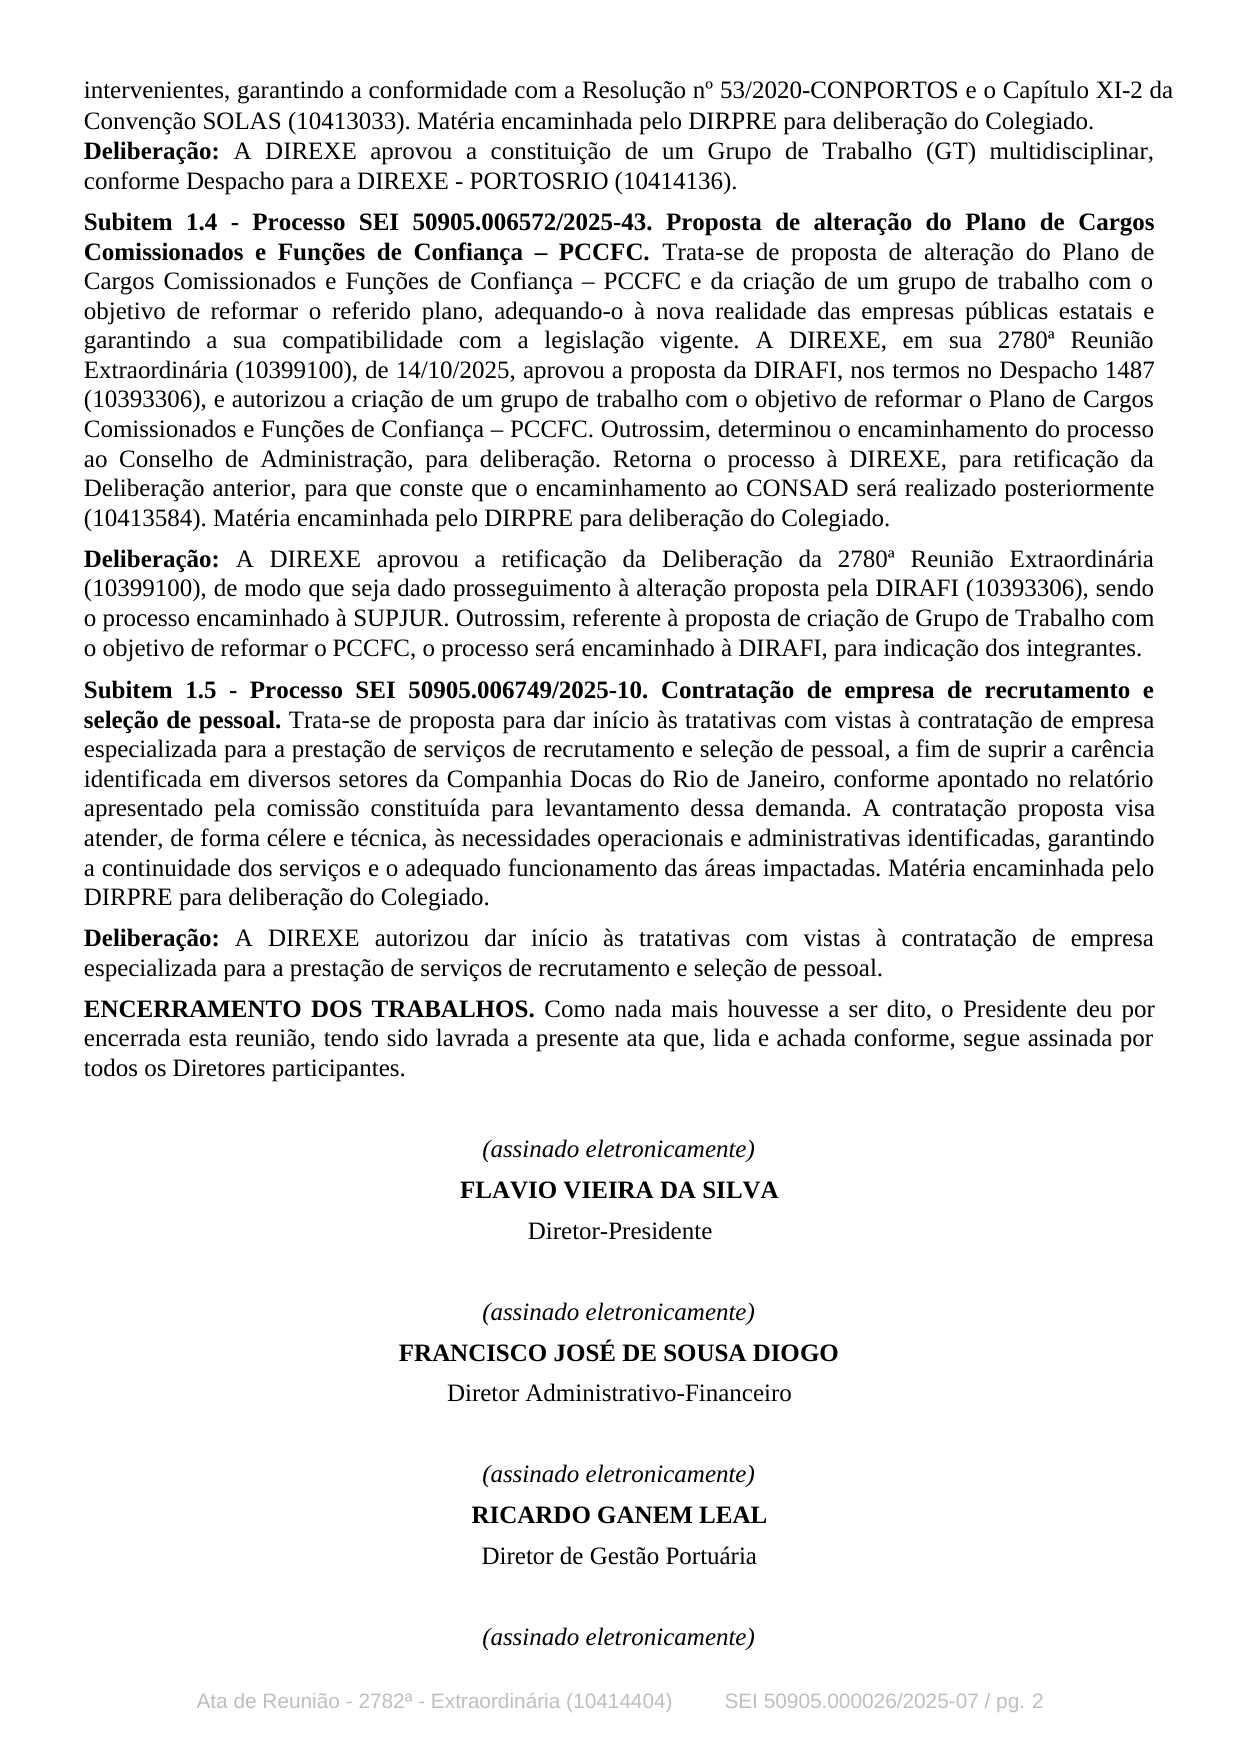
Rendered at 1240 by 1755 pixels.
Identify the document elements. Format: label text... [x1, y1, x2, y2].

text intervenientes, garantindo a conformidade com a Resolução nº 53/2020-CONPORTOS e o Capítulo XI-2 da Convenção SOLAS (10413033). Matéria encaminhada pelo DIRPRE para deliberação do Colegiado. [84, 75, 1175, 134]
text Deliberação: A DIREXE autorizou dar início às tratativas com vistas à contratação de empresa especializada para a prestação de serviços de recrutamento e seleção de pessoal. [84, 923, 1156, 982]
text Deliberação: A DIREXE aprovou a constituição de um Grupo de Trabalho (GT) multidisciplinar, conforme Despacho para a DIREXE - PORTOSRIO (10414136). [84, 136, 1156, 195]
text RICARDO GANEM LEAL [72, 1500, 1167, 1529]
text (assinado eletronicamente) [72, 1622, 1167, 1651]
text FLAVIO VIEIRA DA SILVA [72, 1175, 1167, 1204]
text (assinado eletronicamente) [72, 1134, 1167, 1163]
text (assinado eletronicamente) [72, 1297, 1167, 1326]
text Subitem 1.5 - Processo SEI 50905.006749/2025-10. Contratação de empresa de recrutamento e seleção de pessoal. Trata-se de proposta para dar início às tratativas com vistas à contratação de empresa especializada para a prestação de serviços de recrutamento e seleção de pessoal, a fim de suprir a carência identificada em diversos setores da Companhia Docas do Rio de Janeiro, conforme apontado no relatório apresentado pela comissão constituída para levantamento dessa demanda. A contratação proposta visa atender, de forma célere e técnica, às necessidades operacionais e administrativas identificadas, garantindo a continuidade dos serviços e o adequado funcionamento das áreas impactadas. Matéria encaminhada pelo DIRPRE para deliberação do Colegiado. [84, 675, 1156, 911]
text ENCERRAMENTO DOS TRABALHOS. Como nada mais houvesse a ser dito, o Presidente deu por encerrada esta reunião, tendo sido lavrada a presente ata que, lida e achada conforme, segue assinada por todos os Diretores participantes. [84, 994, 1156, 1082]
text FRANCISCO JOSÉ DE SOUSA DIOGO [72, 1338, 1166, 1366]
text (assinado eletronicamente) [72, 1459, 1167, 1488]
text Diretor Administrativo-Financeiro [72, 1378, 1167, 1407]
text Diretor de Gestão Portuária [72, 1541, 1166, 1569]
text Deliberação: A DIREXE aprovou a retificação da Deliberação da 2780ª Reunião Extraordinária (10399100), de modo que seja dado prosseguimento à alteração proposta pela DIRAFI (10393306), sendo o processo encaminhado à SUPJUR. Outrossim, referente à proposta de criação de Grupo de Trabalho com o objetivo de reformar o PCCFC, o processo será encaminhado à DIRAFI, para indicação dos integrantes. [84, 544, 1156, 663]
text Diretor-Presidente [72, 1216, 1168, 1244]
text Subitem 1.4 - Processo SEI 50905.006572/2025-43. Proposta de alteração do Plano de Cargos Comissionados e Funções de Confiança – PCCFC. Trata-se de proposta de alteração do Plano de Cargos Comissionados e Funções de Confiança – PCCFC e da criação de um grupo de trabalho com o objetivo de reformar o referido plano, adequando-o à nova realidade das empresas públicas estatais e garantindo a sua compatibilidade com a legislação vigente. A DIREXE, em sua 2780ª Reunião Extraordinária (10399100), de 14/10/2025, aprovou a proposta da DIRAFI, nos termos no Despacho 1487 (10393306), e autorizou a criação de um grupo de trabalho com o objetivo de reformar o Plano de Cargos Comissionados e Funções de Confiança – PCCFC. Outrossim, determinou o encaminhamento do processo ao Conselho de Administração, para deliberação. Retorna o processo à DIREXE, para retificação da Deliberação anterior, para que conste que o encaminhamento ao CONSAD será realizado posteriormente (10413584). Matéria encaminhada pelo DIRPRE para deliberação do Colegiado. [84, 207, 1156, 532]
